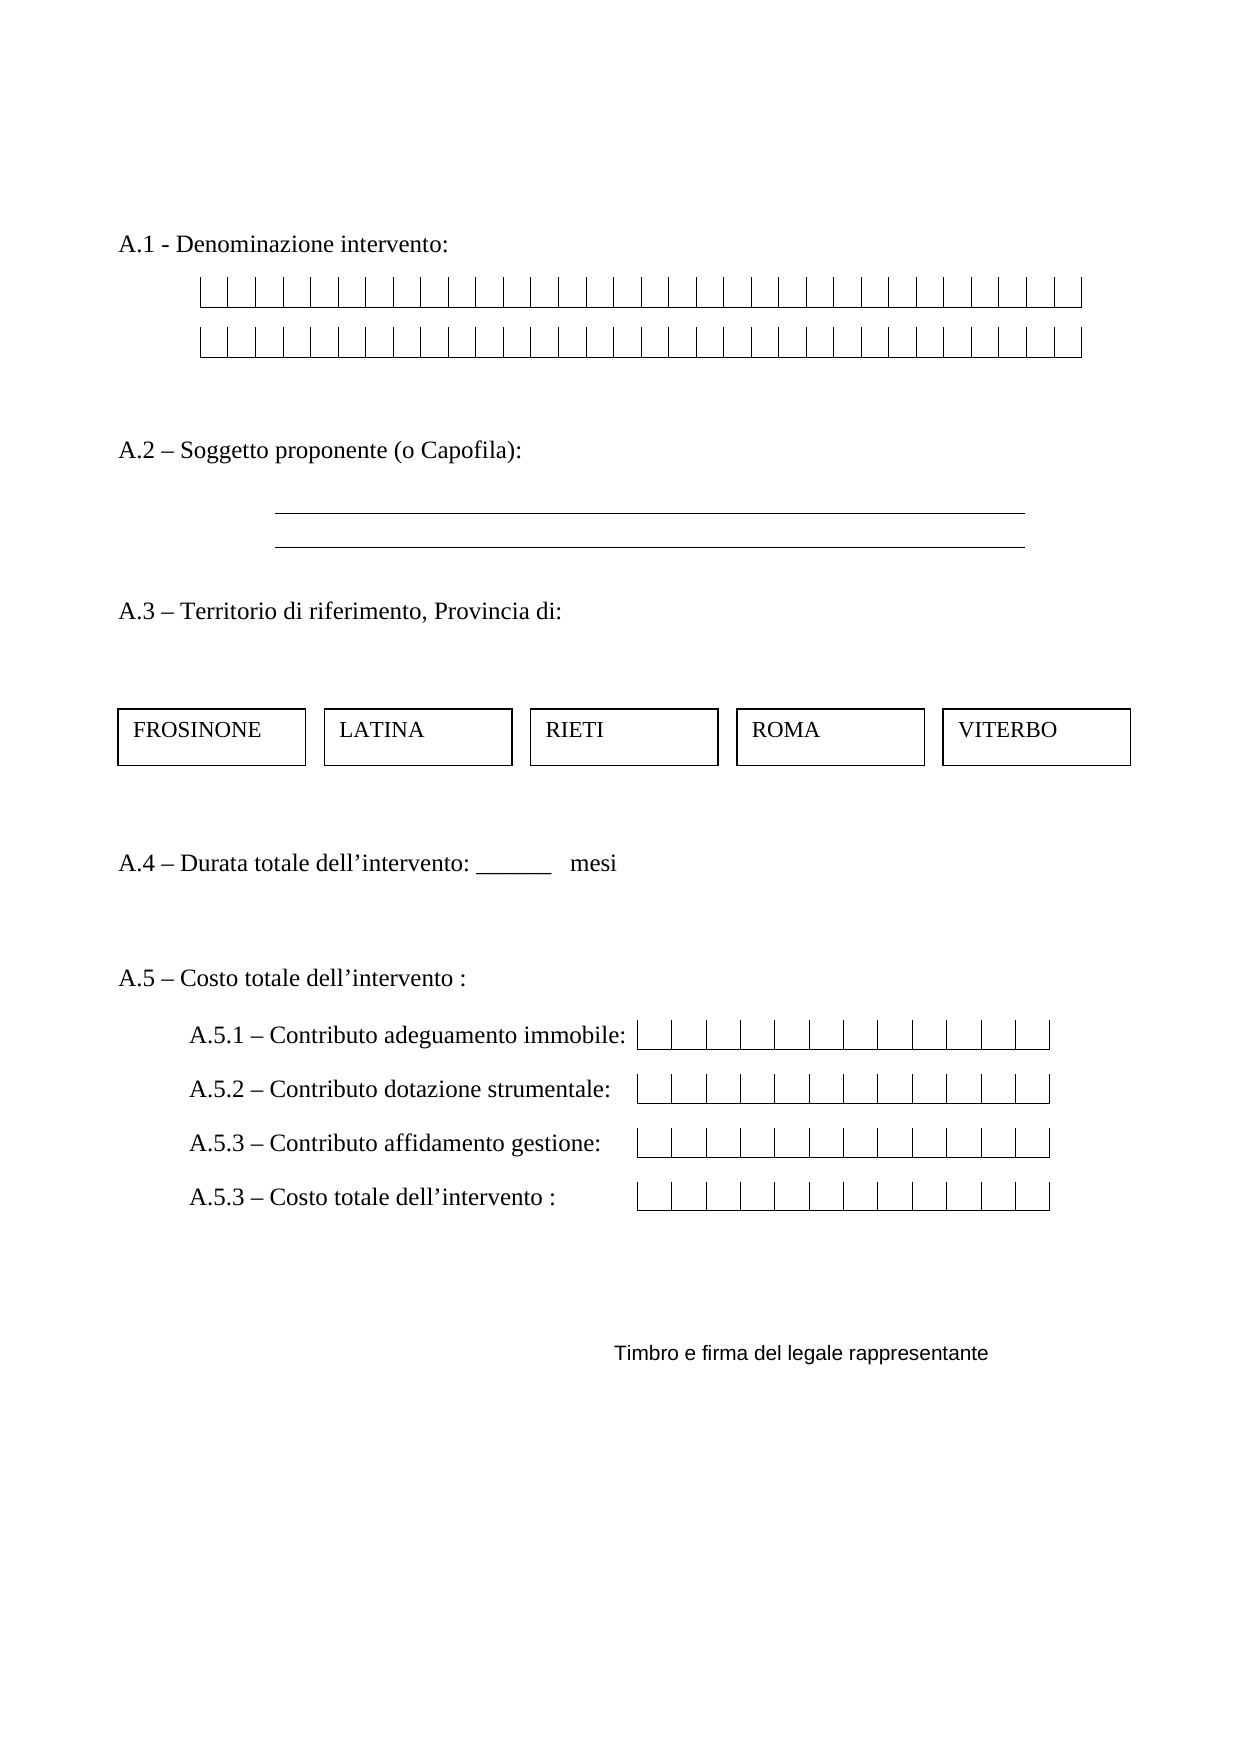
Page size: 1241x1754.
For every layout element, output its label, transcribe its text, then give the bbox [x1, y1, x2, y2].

table_header [862, 277, 888, 307]
table_cell [531, 327, 558, 357]
table_cell [697, 327, 723, 357]
table_header [947, 1182, 981, 1210]
table_cell [947, 1074, 981, 1103]
table_cell [1027, 327, 1054, 357]
table_header [878, 1020, 912, 1049]
table_header [201, 277, 227, 307]
table_cell [707, 1074, 740, 1103]
table_cell [638, 1128, 671, 1157]
table_cell [200, 308, 1082, 327]
table_header [752, 277, 778, 307]
table_cell [741, 1128, 774, 1157]
table_header [394, 277, 420, 307]
text A.2 – Soggetto proponente (o Capofila): [118, 435, 1122, 463]
table_header [834, 277, 861, 307]
table_cell [476, 327, 503, 357]
table_header [1016, 1020, 1049, 1049]
table_cell [421, 327, 448, 357]
table_header [1027, 277, 1054, 307]
table_cell [311, 327, 338, 357]
table_header [807, 277, 833, 307]
table_cell [862, 327, 888, 357]
table_cell [844, 1074, 877, 1103]
table_cell [807, 327, 833, 357]
table_header [810, 1182, 843, 1210]
table_cell [724, 327, 751, 357]
table_cell [752, 327, 778, 357]
table_header [917, 277, 943, 307]
text A.5 – Costo totale dell’intervento : [118, 963, 1122, 991]
table_header [587, 277, 613, 307]
table_header [844, 1020, 877, 1049]
table_cell [638, 1074, 671, 1103]
table_cell [775, 1074, 809, 1103]
table_cell [810, 1074, 843, 1103]
text A.3 – Territorio di riferimento, Provincia di: [118, 596, 1122, 625]
table_cell [672, 1074, 706, 1103]
table_header [531, 277, 558, 307]
table_cell [669, 327, 696, 357]
table_cell [844, 1128, 877, 1157]
table_header [810, 1020, 843, 1049]
table_cell [878, 1074, 912, 1103]
table_header [947, 1020, 981, 1049]
table_cell [779, 327, 806, 357]
table_cell [637, 1104, 1050, 1128]
table_header [878, 1182, 912, 1210]
table_header [638, 1182, 671, 1210]
table_header [476, 277, 503, 307]
table_cell [889, 327, 916, 357]
table_cell [913, 1074, 946, 1103]
table_header [775, 1182, 809, 1210]
table_header [275, 483, 1025, 513]
table_header [284, 277, 310, 307]
table_cell A.5.2 – Contributo dotazione strumentale: [182, 1074, 637, 1103]
table_header [228, 277, 255, 307]
table_cell [917, 327, 943, 357]
table_cell [999, 327, 1026, 357]
table_cell [339, 327, 365, 357]
table_header [697, 277, 723, 307]
table_header [1016, 1182, 1049, 1210]
text A.4 – Durata totale dell’intervento: ______ mesi [118, 848, 1122, 876]
table_cell [878, 1128, 912, 1157]
table_header [1055, 277, 1081, 307]
table_header [913, 1020, 946, 1049]
table_cell [810, 1128, 843, 1157]
table_header [913, 1182, 946, 1210]
table_header [614, 277, 641, 307]
table_header [256, 277, 283, 307]
table_cell [559, 327, 586, 357]
table_cell [394, 327, 420, 357]
table_cell [366, 327, 393, 357]
table_cell [775, 1128, 809, 1157]
table_header [669, 277, 696, 307]
table_header [559, 277, 586, 307]
table_header [366, 277, 393, 307]
table_header [707, 1020, 740, 1049]
table_header [972, 277, 998, 307]
table_cell [256, 327, 283, 357]
text A.1 - Denominazione intervento: [118, 229, 1122, 258]
table_header [982, 1182, 1015, 1210]
table_cell [228, 327, 255, 357]
table_cell [741, 1074, 774, 1103]
table_cell [182, 1103, 637, 1128]
table_header [982, 1020, 1015, 1049]
table_header [449, 277, 475, 307]
table_header [889, 277, 916, 307]
table_cell [982, 1074, 1015, 1103]
table_cell [642, 327, 668, 357]
table_cell [913, 1128, 946, 1157]
table_header [311, 277, 338, 307]
table_cell [707, 1128, 740, 1157]
table_header [672, 1182, 706, 1210]
table_cell [637, 1050, 1050, 1074]
table_cell [275, 514, 1025, 547]
table_cell [1055, 327, 1081, 357]
table_cell [449, 327, 475, 357]
table_cell [182, 1049, 637, 1074]
table_header [421, 277, 448, 307]
table_header [504, 277, 530, 307]
table_cell [972, 327, 998, 357]
table_cell [201, 327, 227, 357]
table_header [672, 1020, 706, 1049]
table_header [775, 1020, 809, 1049]
table_cell [944, 327, 971, 357]
table_header [339, 277, 365, 307]
table_header [724, 277, 751, 307]
text Timbro e firma del legale rappresentante [118, 1341, 1122, 1365]
table_cell [982, 1128, 1015, 1157]
table_cell [672, 1128, 706, 1157]
table_header [741, 1020, 774, 1049]
table_header [999, 277, 1026, 307]
table_header [844, 1182, 877, 1210]
table_cell [1016, 1074, 1049, 1103]
table_header A.5.1 – Contributo adeguamento immobile: [182, 1020, 637, 1049]
table_cell [614, 327, 641, 357]
table_cell [834, 327, 861, 357]
table_header A.5.3 – Costo totale dell’intervento : [182, 1182, 637, 1210]
table_cell [504, 327, 530, 357]
table_header [638, 1020, 671, 1049]
table_cell [587, 327, 613, 357]
table_cell A.5.3 – Contributo affidamento gestione: [182, 1128, 637, 1157]
table_header [707, 1182, 740, 1210]
table_cell [284, 327, 310, 357]
table_cell [1016, 1128, 1049, 1157]
table_header [642, 277, 668, 307]
table_header [741, 1182, 774, 1210]
table_header [779, 277, 806, 307]
table_header [944, 277, 971, 307]
table_cell [947, 1128, 981, 1157]
